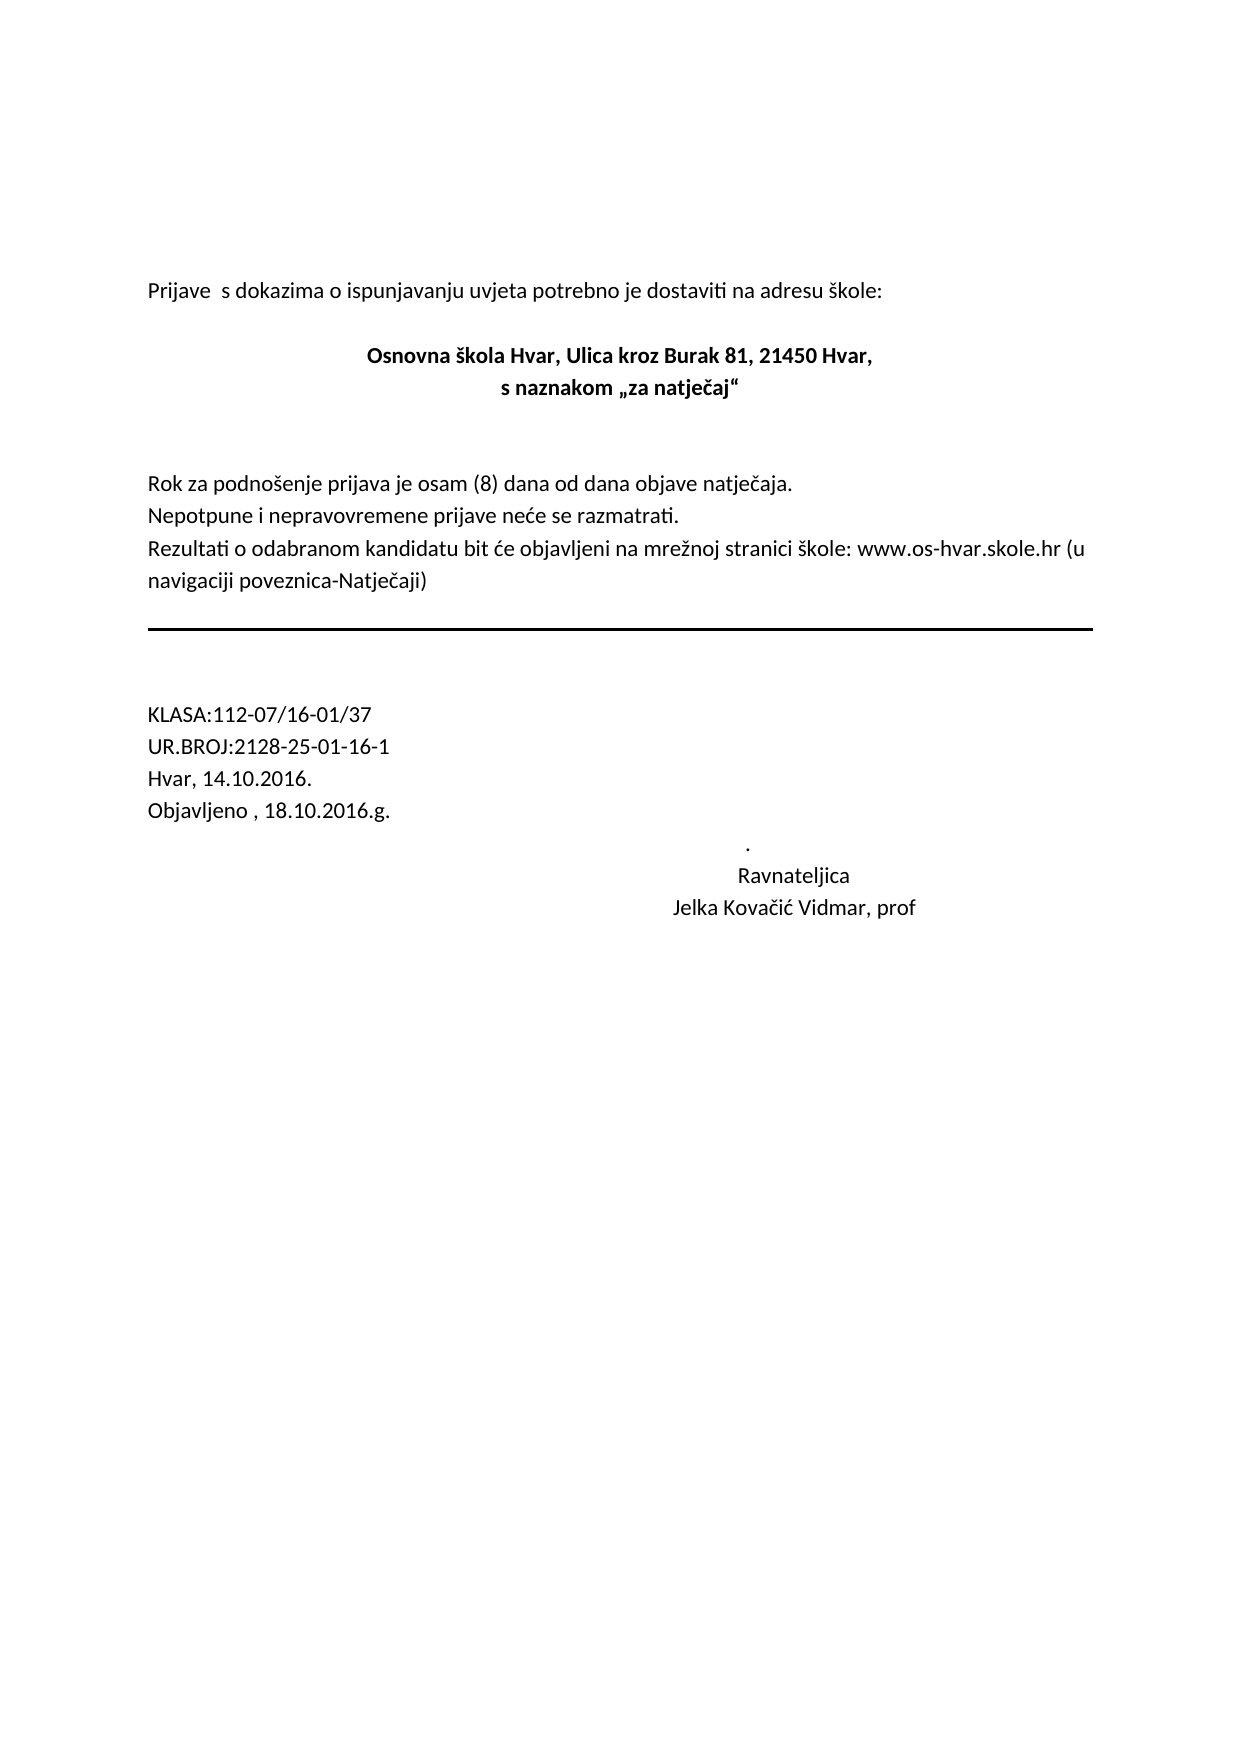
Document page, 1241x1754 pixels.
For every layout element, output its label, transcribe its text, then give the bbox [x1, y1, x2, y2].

text Rezultati o odabranom kandidatu bit će objavljeni na mrežnoj stranici škole: www.os-hvar.skole.hr (u [148, 534, 1093, 562]
text s naznakom „za natječaj“ [148, 373, 1093, 401]
text UR.BROJ:2128-25-01-16-1 [148, 732, 1093, 760]
text navigaciji poveznica-Natječaji) [148, 566, 1093, 594]
text Ravnateljica [148, 861, 1093, 889]
text Jelka Kovačić Vidmar, prof [148, 893, 1093, 921]
text Hvar, 14.10.2016. [148, 764, 1093, 792]
text . [148, 829, 1093, 857]
text Osnovna škola Hvar, Ulica kroz Burak 81, 21450 Hvar, [148, 341, 1093, 369]
text Objavljeno , 18.10.2016.g. [148, 797, 1093, 824]
text KLASA:112-07/16-01/37 [148, 700, 1093, 728]
text Prijave s dokazima o ispunjavanju uvjeta potrebno je dostaviti na adresu škole: [148, 276, 1093, 304]
text Rok za podnošenje prijava je osam (8) dana od dana objave natječaja. [148, 469, 1093, 497]
text Nepotpune i nepravovremene prijave neće se razmatrati. [148, 502, 1093, 530]
